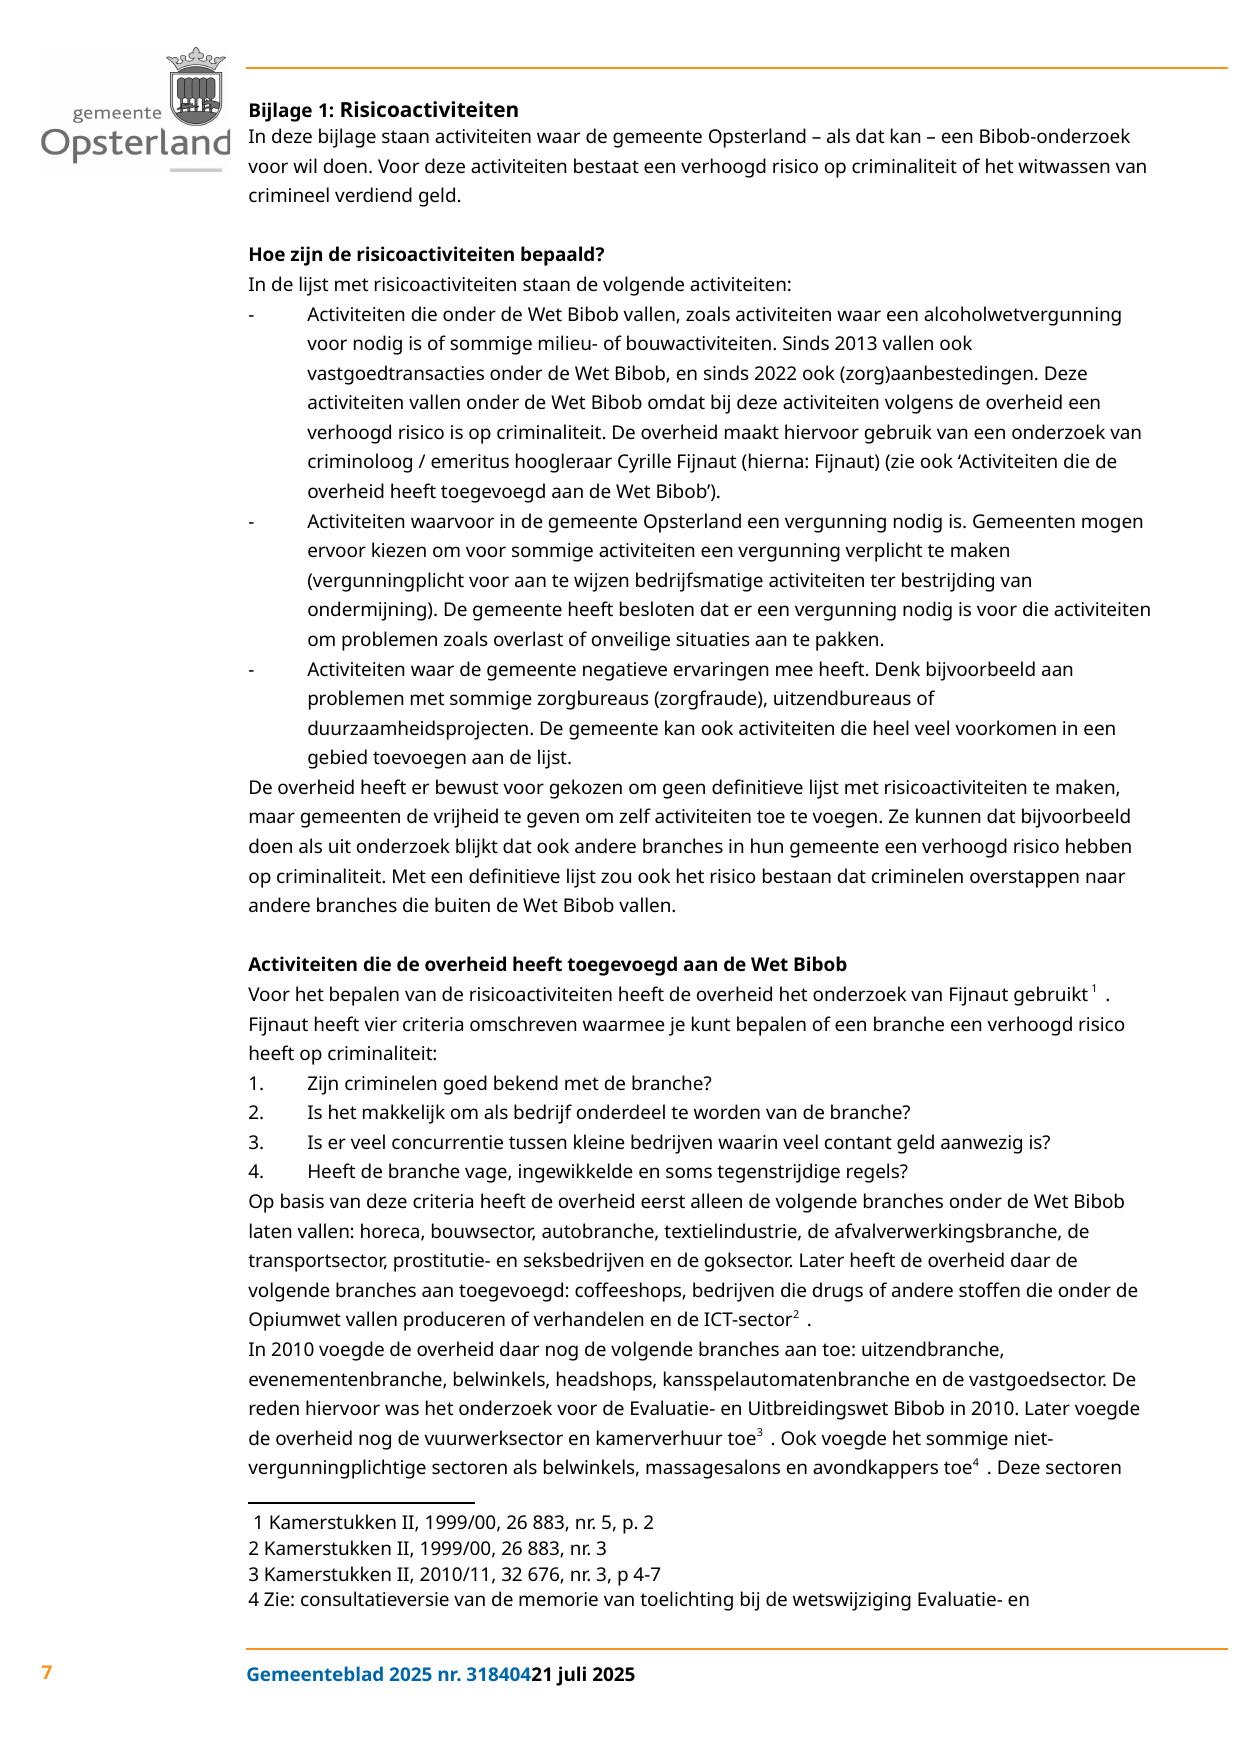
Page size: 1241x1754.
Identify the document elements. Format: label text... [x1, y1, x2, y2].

text Op basis van deze criteria heeft de overheid eerst alleen de volgende branches onder de Wet Bibob laten vallen: horeca, bouwsector, autobranche, textielindustrie, de afvalverwerkingsbranche, de transportsector, prostitutie- en seksbedrijven en de goksector. Later heeft de overheid daar de volgende branches aan toegevoegd: coffeeshops, bedrijven die drugs of andere stoffen die onder de Opiumwet vallen produceren of verhandelen en de ICT-sector . [248, 1188, 1152, 1332]
text Activiteiten die de overheid heeft toegevoegd aan de Wet Bibob [248, 952, 1152, 977]
text Hoe zijn de risicoactiviteiten bepaald? [248, 242, 1152, 267]
text In 2010 voegde de overheid daar nog de volgende branches aan toe: uitzendbranche, evenementenbranche, belwinkels, headshops, kansspelautomatenbranche en de vastgoedsector. De reden hiervoor was het onderzoek voor de Evaluatie- en Uitbreidingswet Bibob in 2010. Later voegde de overheid nog de vuurwerksector en kamerverhuur toe . Ook voegde het sommige niet-vergunningplichtige sectoren als belwinkels, massagesalons en avondkappers toe . Deze sectoren [248, 1336, 1152, 1480]
list Is het makkelijk om als bedrijf onderdeel te worden van de branche? [248, 1099, 1152, 1125]
text Kamerstukken II, 1999/00, 26 883, nr. 3 [248, 1535, 1152, 1561]
text Zie: consultatieversie van de memorie van toelichting bij de wetswijziging Evaluatie- en [248, 1586, 1152, 1612]
text Bijlage 1: Risicoactiviteiten [248, 95, 1152, 123]
list Heeft de branche vage, ingewikkelde en soms tegenstrijdige regels? [248, 1159, 1152, 1184]
text De overheid heeft er bewust voor gekozen om geen definitieve lijst met risicoactiviteiten te maken, maar gemeenten de vrijheid te geven om zelf activiteiten toe te voegen. Ze kunnen dat bijvoorbeeld doen als uit onderzoek blijkt dat ook andere branches in hun gemeente een verhoogd risico hebben op criminaliteit. Met een definitieve lijst zou ook het risico bestaan dat criminelen overstappen naar andere branches die buiten de Wet Bibob vallen. [248, 774, 1152, 918]
text In de lijst met risicoactiviteiten staan de volgende activiteiten: [248, 271, 1152, 297]
text Voor het bepalen van de risicoactiviteiten heeft de overheid het onderzoek van Fijnaut gebruikt . Fijnaut heeft vier criteria omschreven waarmee je kunt bepalen of een branche een verhoogd risico heeft op criminaliteit: [248, 981, 1152, 1066]
list Activiteiten waar de gemeente negatieve ervaringen mee heeft. Denk bijvoorbeeld aan problemen met sommige zorgbureaus (zorgfraude), uitzendbureaus of duurzaamheidsprojecten. De gemeente kan ook activiteiten die heel veel voorkomen in een gebied toevoegen aan de lijst. [248, 656, 1152, 770]
list Activiteiten die onder de Wet Bibob vallen, zoals activiteiten waar een alcoholwetvergunning voor nodig is of sommige milieu- of bouwactiviteiten. Sinds 2013 vallen ook vastgoedtransacties onder de Wet Bibob, en sinds 2022 ook (zorg)aanbestedingen. Deze activiteiten vallen onder de Wet Bibob omdat bij deze activiteiten volgens de overheid een verhoogd risico is op criminaliteit. De overheid maakt hiervoor gebruik van een onderzoek van criminoloog / emeritus hoogleraar Cyrille Fijnaut (hierna: Fijnaut) (zie ook ‘Activiteiten die de overheid heeft toegevoegd aan de Wet Bibob’). [248, 301, 1152, 504]
picture [41, 47, 231, 172]
text Kamerstukken II, 1999/00, 26 883, nr. 5, p. 2 [248, 1509, 1152, 1535]
list Is er veel concurrentie tussen kleine bedrijven waarin veel contant geld aanwezig is? [248, 1129, 1152, 1155]
list Activiteiten waarvoor in de gemeente Opsterland een vergunning nodig is. Gemeenten mogen ervoor kiezen om voor sommige activiteiten een vergunning verplicht te maken (vergunningplicht voor aan te wijzen bedrijfsmatige activiteiten ter bestrijding van ondermijning). De gemeente heeft besloten dat er een vergunning nodig is voor die activiteiten om problemen zoals overlast of onveilige situaties aan te pakken. [248, 508, 1152, 652]
list Zijn criminelen goed bekend met de branche? [248, 1070, 1152, 1096]
text In deze bijlage staan activiteiten waar de gemeente Opsterland – als dat kan – een Bibob-onderzoek voor wil doen. Voor deze activiteiten bestaat een verhoogd risico op criminaliteit of het witwassen van crimineel verdiend geld. [248, 123, 1152, 208]
text Kamerstukken II, 2010/11, 32 676, nr. 3, p 4-7 [248, 1561, 1152, 1586]
